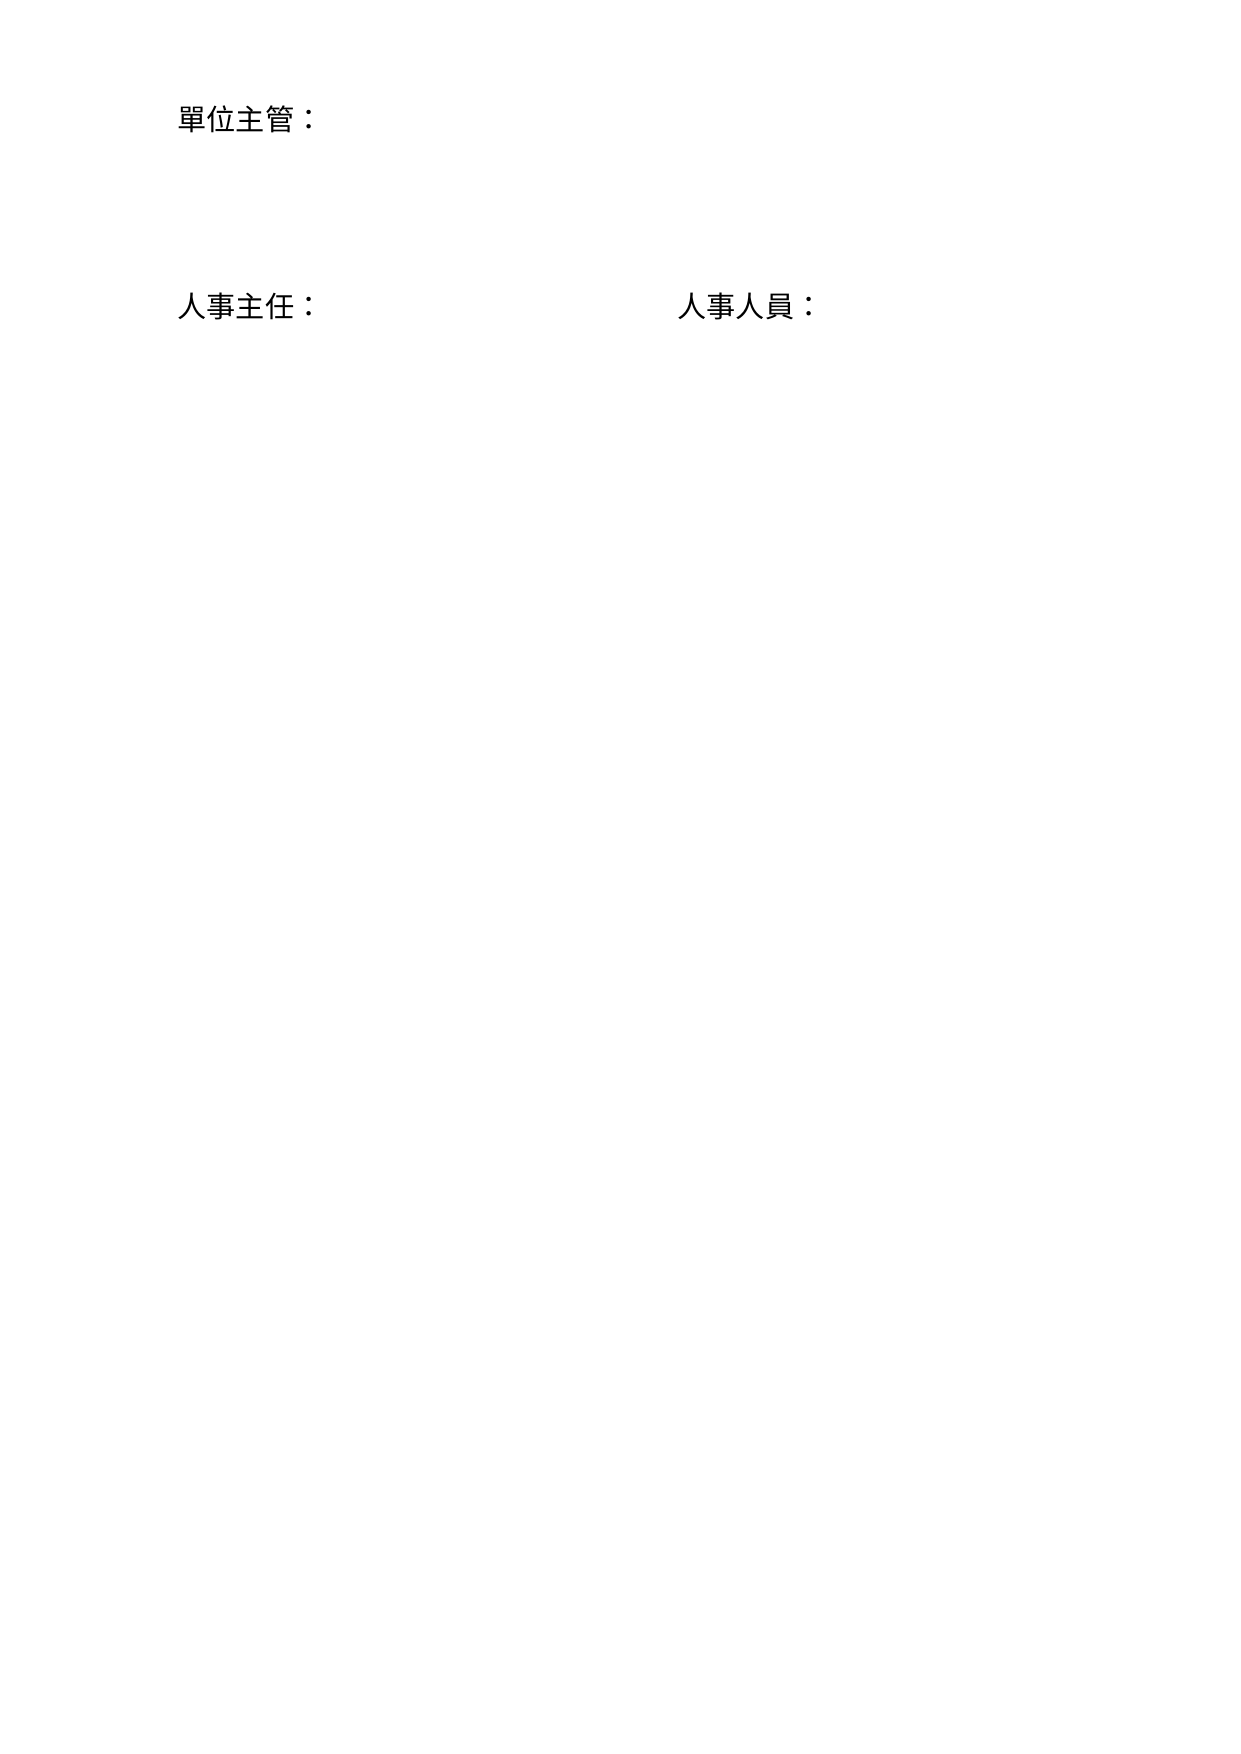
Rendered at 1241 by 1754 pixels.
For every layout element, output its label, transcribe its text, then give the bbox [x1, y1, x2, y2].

text 單位主管： [177, 80, 1092, 155]
text 人事主任： 人事人員： [177, 267, 1092, 342]
